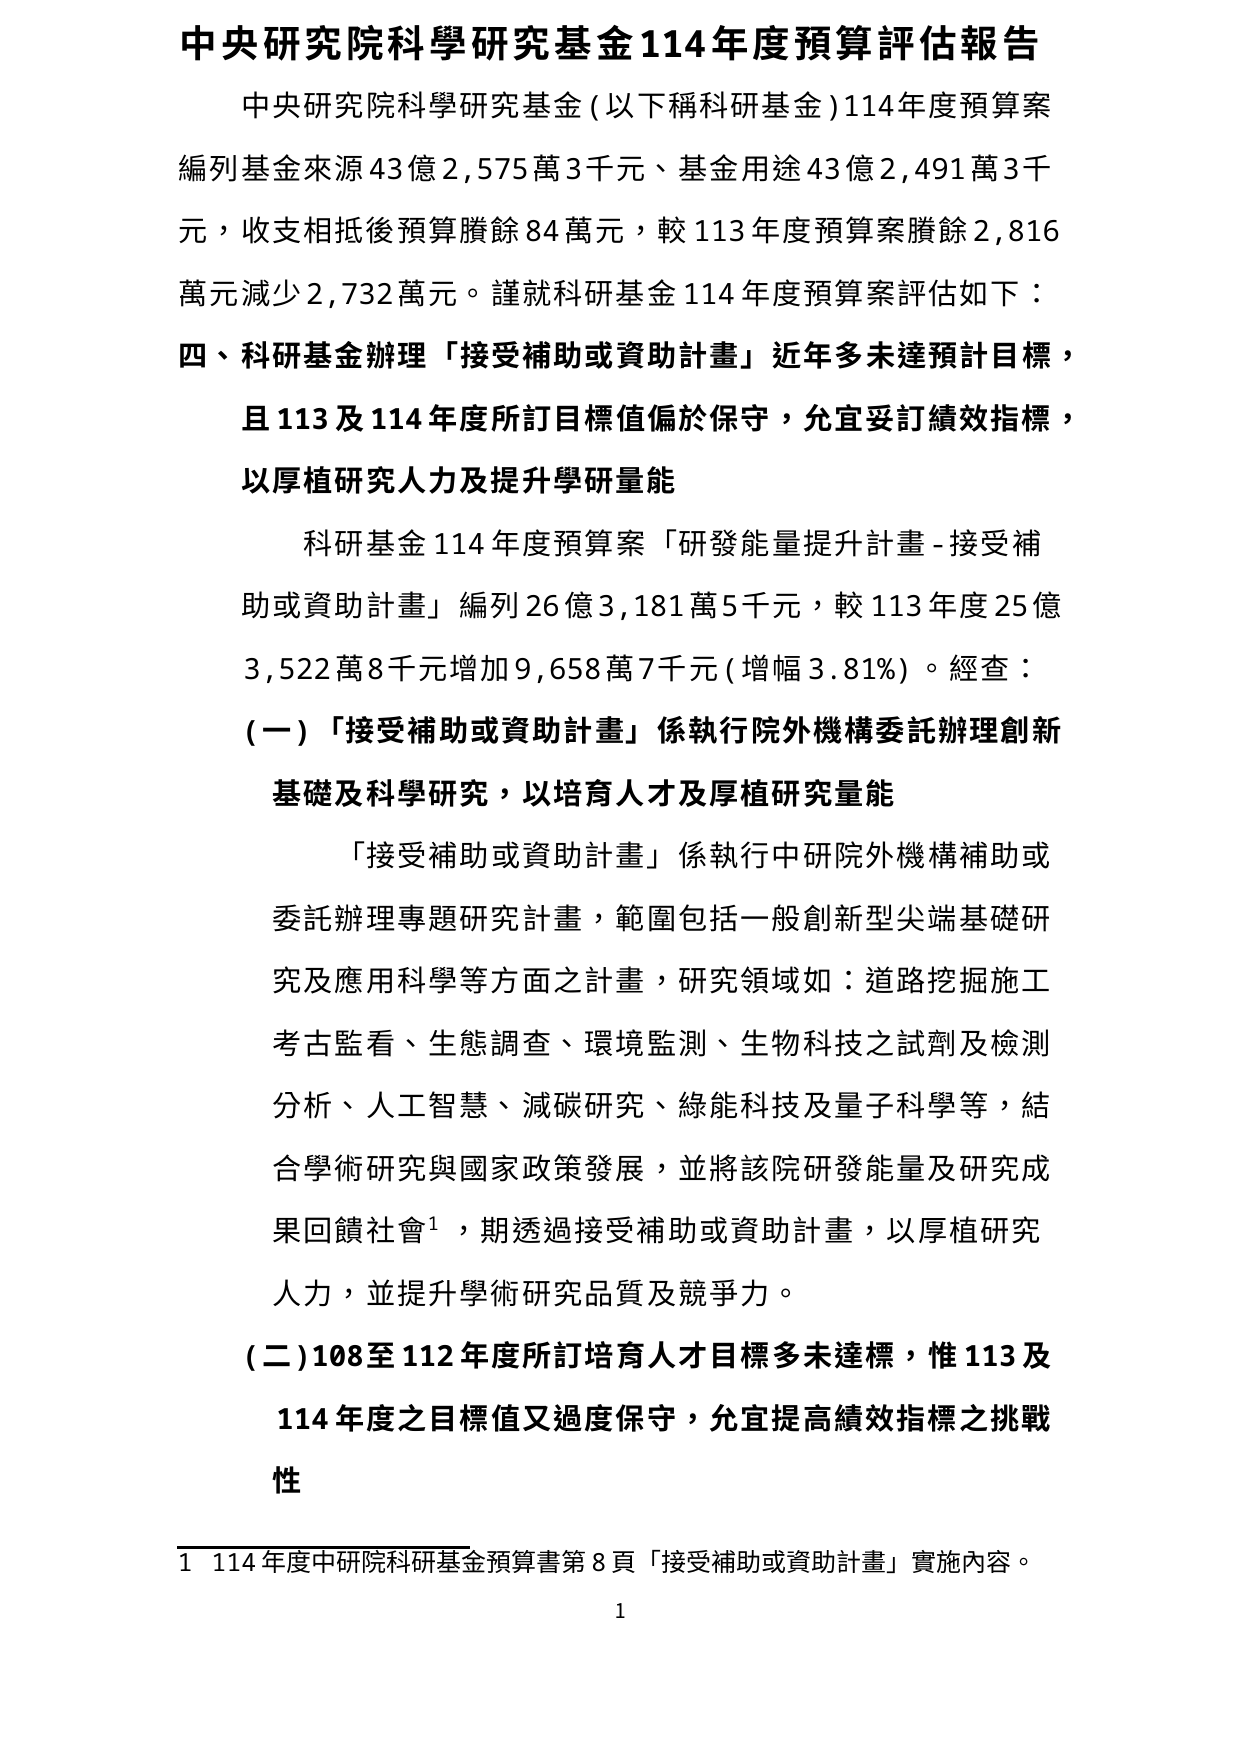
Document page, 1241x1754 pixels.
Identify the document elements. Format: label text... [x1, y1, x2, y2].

text 中央研究院科學研究基金(以下稱科研基金)114年度預算案編列基金來源43億2,575萬3千元、基金用途43億2,491萬3千元，收支相抵後預算賸餘84萬元，較113年度預算案賸餘2,816萬元減少2,732萬元。謹就科研基金114年度預算案評估如下： [177, 62, 1063, 312]
text 四、科研基金辦理「接受補助或資助計畫」近年多未達預計目標，且113及114年度所訂目標值偏於保守，允宜妥訂績效指標，以厚植研究人力及提升學研量能 [177, 312, 1063, 500]
text 中央研究院科學研究基金114年度預算評估報告 [177, 0, 1063, 62]
text (一)「接受補助或資助計畫」係執行院外機構委託辦理創新基礎及科學研究，以培育人才及厚植研究量能 [236, 687, 1063, 812]
text 科研基金114年度預算案「研發能量提升計畫-接受補助或資助計畫」編列26億3,181萬5千元，較113年度25億3,522萬8千元增加9,658萬7千元(增幅3.81%)。經查： [236, 500, 1063, 687]
text 「接受補助或資助計畫」係執行中研院外機構補助或委託辦理專題研究計畫，範圍包括一般創新型尖端基礎研究及應用科學等方面之計畫，研究領域如：道路挖掘施工考古監看、生態調查、環境監測、生物科技之試劑及檢測分析、人工智慧、減碳研究、綠能科技及量子科學等，結合學術研究與國家政策發展，並將該院研發能量及研究成果回饋社會，期透過接受補助或資助計畫，以厚植研究人力，並提升學術研究品質及競爭力。 [266, 812, 1063, 1312]
text 114年度中研院科研基金預算書第8頁「接受補助或資助計畫」實施內容。 [177, 1548, 1063, 1577]
text (二)108至112年度所訂培育人才目標多未達標，惟113及114年度之目標值又過度保守，允宜提高績效指標之挑戰性 [236, 1312, 1063, 1500]
